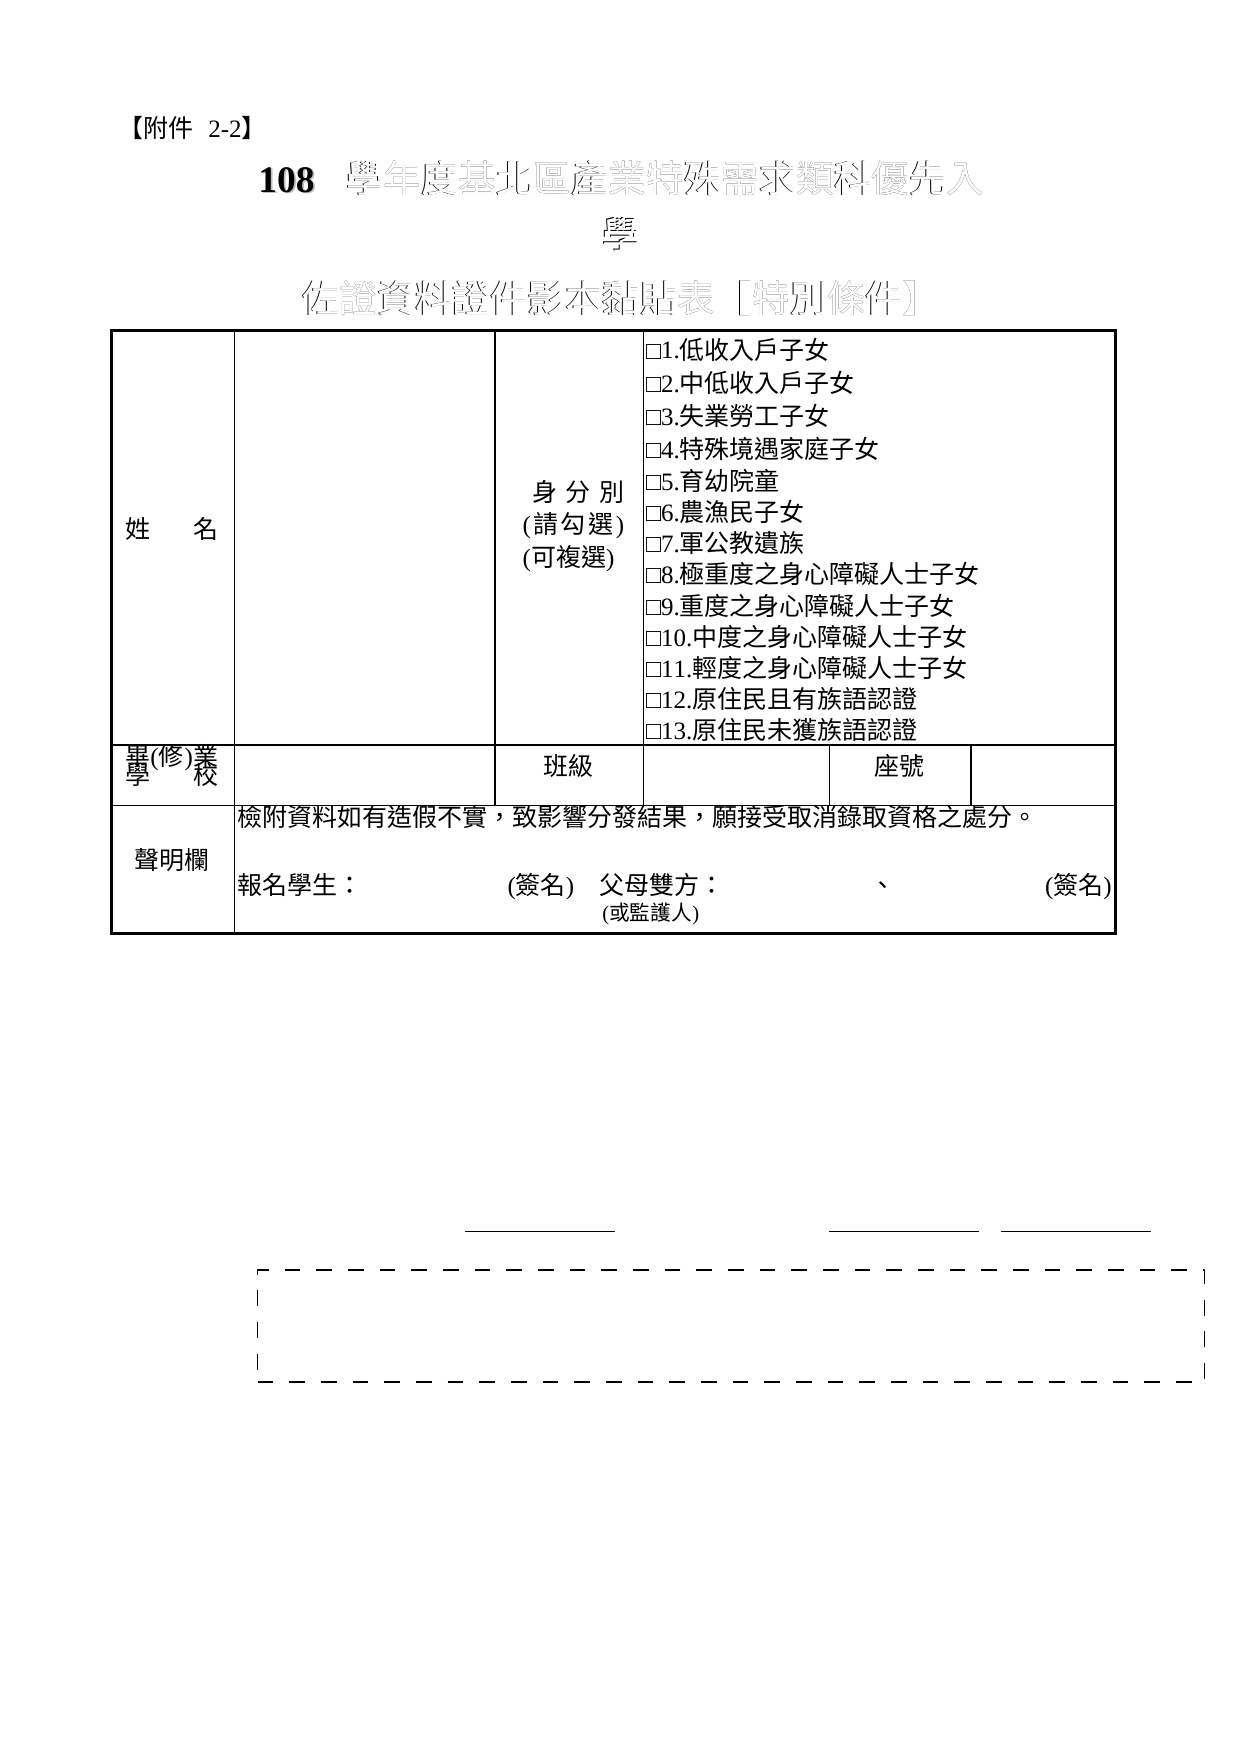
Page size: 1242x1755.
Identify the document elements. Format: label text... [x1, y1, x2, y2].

table_cell 座號 [830, 746, 970, 805]
table_cell [972, 746, 1114, 805]
table_cell 聲明欄 [113, 806, 234, 932]
table_cell [235, 746, 494, 805]
table_header 身分別 (請勾選) (可複選) [496, 332, 643, 744]
table_cell 檢附資料如有造假不實，致影響分發結果，願接受取消錄取資格之處分。 報名學生： (簽名) 父母雙方： 、 (簽名) (或監護人) [235, 806, 1114, 932]
table_header 姓 名 [113, 332, 234, 744]
table_header □1.低收入戶子女 □2.中低收入戶子女 □3.失業勞工子女 □4.特殊境遇家庭子女 □5.育幼院童 □6.農漁民子女 □7.軍公教遺族 □8.極重度之身心障礙人士子女 □9.重度之身心障礙人士子女 □10.中度之身心障礙人士子女 □11.輕度之身心障礙人士子女 □12.原住民且有族語認證 □13.原住民未獲族語認證 [644, 332, 1114, 744]
table_cell [644, 746, 829, 805]
table_cell 畢(修)業 學 校 [113, 746, 234, 805]
table_header [235, 332, 494, 744]
table_cell 班級 [496, 746, 643, 805]
